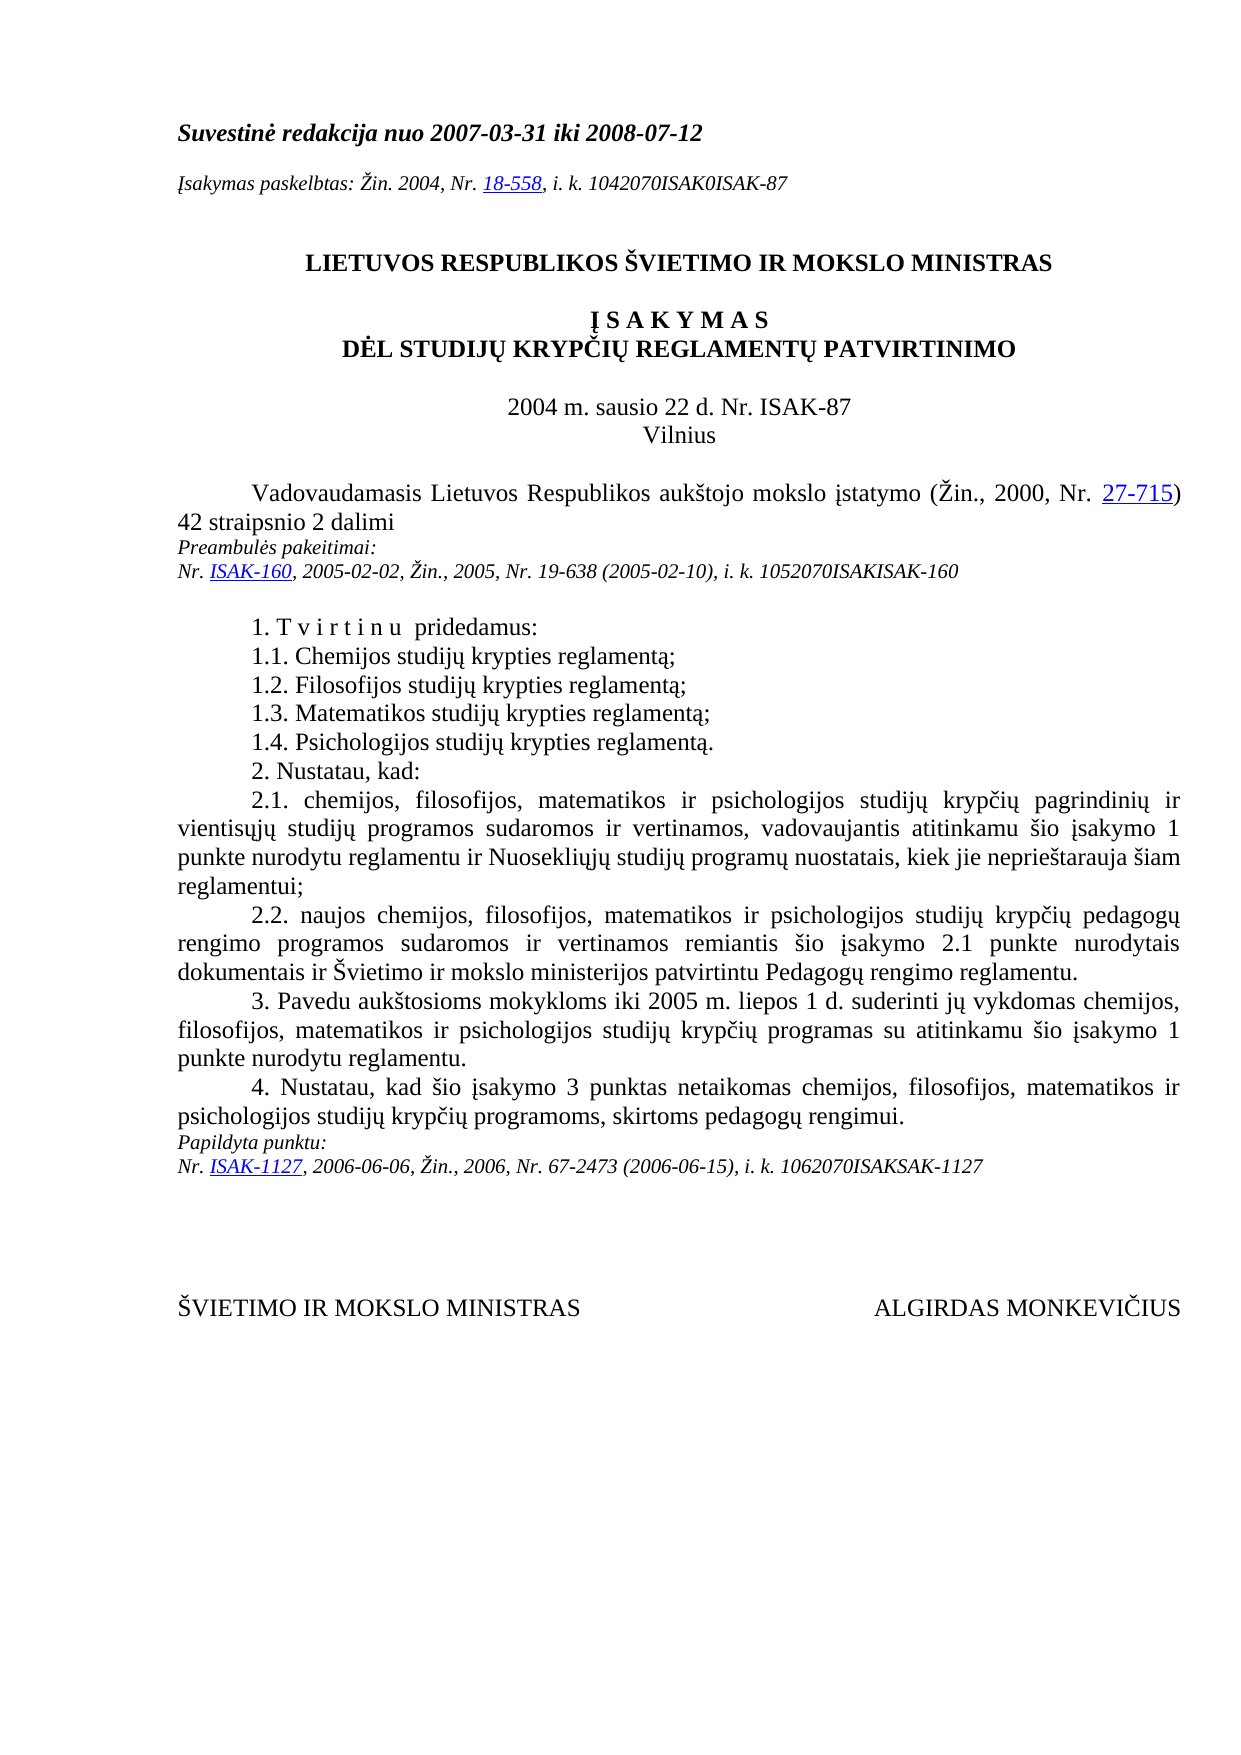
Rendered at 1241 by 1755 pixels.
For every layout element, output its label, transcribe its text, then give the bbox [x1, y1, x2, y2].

text 1. Tvirtinu pridedamus: [177, 612, 1181, 641]
text Suvestinė redakcija nuo 2007-03-31 iki 2008-07-12 [177, 118, 1181, 147]
text Preambulės pakeitimai: [177, 535, 1181, 559]
text 3. Pavedu aukštosioms mokykloms iki 2005 m. liepos 1 d. suderinti jų vykdomas chemijos, filosofijos, matematikos ir psichologijos studijų krypčių programas su atitinkamu šio įsakymo 1 punkte nurodytu reglamentu. [177, 986, 1181, 1072]
text DĖL STUDIJŲ KRYPČIŲ REGLAMENTŲ PATVIRTINIMO [177, 334, 1181, 363]
text 1.4. Psichologijos studijų krypties reglamentą. [177, 727, 1181, 756]
text 4. Nustatau, kad šio įsakymo 3 punktas netaikomas chemijos, filosofijos, matematikos ir psichologijos studijų krypčių programoms, skirtoms pedagogų rengimui. [177, 1072, 1181, 1130]
text 2004 m. sausio 22 d. Nr. ISAK-87 [177, 392, 1181, 420]
text 1.3. Matematikos studijų krypties reglamentą; [177, 698, 1181, 727]
text Vilnius [177, 420, 1181, 449]
text 1.1. Chemijos studijų krypties reglamentą; [177, 641, 1181, 670]
text Papildyta punktu: [177, 1130, 1181, 1154]
text ŠVIETIMO IR MOKSLO MINISTRAS ALGIRDAS MONKEVIČIUS [177, 1293, 1181, 1322]
text LIETUVOS RESPUBLIKOS ŠVIETIMO IR MOKSLO MINISTRAS [177, 248, 1181, 277]
text Nr. ISAK-1127, 2006-06-06, Žin., 2006, Nr. 67-2473 (2006-06-15), i. k. 1062070ISAKSAK-1127 [177, 1154, 1181, 1178]
text 2. Nustatau, kad: [177, 756, 1181, 785]
text Įsakymas paskelbtas: Žin. 2004, Nr. 18-558, i. k. 1042070ISAK0ISAK-87 [177, 171, 1181, 195]
text 2.1. chemijos, filosofijos, matematikos ir psichologijos studijų krypčių pagrindinių ir vientisųjų studijų programos sudaromos ir vertinamos, vadovaujantis atitinkamu šio įsakymo 1 punkte nurodytu reglamentu ir Nuosekliųjų studijų programų nuostatais, kiek jie neprieštarauja šiam reglamentui; [177, 785, 1181, 900]
text 2.2. naujos chemijos, filosofijos, matematikos ir psichologijos studijų krypčių pedagogų rengimo programos sudaromos ir vertinamos remiantis šio įsakymo 2.1 punkte nurodytais dokumentais ir Švietimo ir mokslo ministerijos patvirtintu Pedagogų rengimo reglamentu. [177, 900, 1181, 986]
text 1.2. Filosofijos studijų krypties reglamentą; [177, 670, 1181, 698]
text Į S A K Y M A S [177, 305, 1181, 334]
text Vadovaudamasis Lietuvos Respublikos aukštojo mokslo įstatymo (Žin., 2000, Nr. 27-715) 42 straipsnio 2 dalimi [177, 478, 1181, 535]
text Nr. ISAK-160, 2005-02-02, Žin., 2005, Nr. 19-638 (2005-02-10), i. k. 1052070ISAKISAK-160 [177, 559, 1181, 583]
